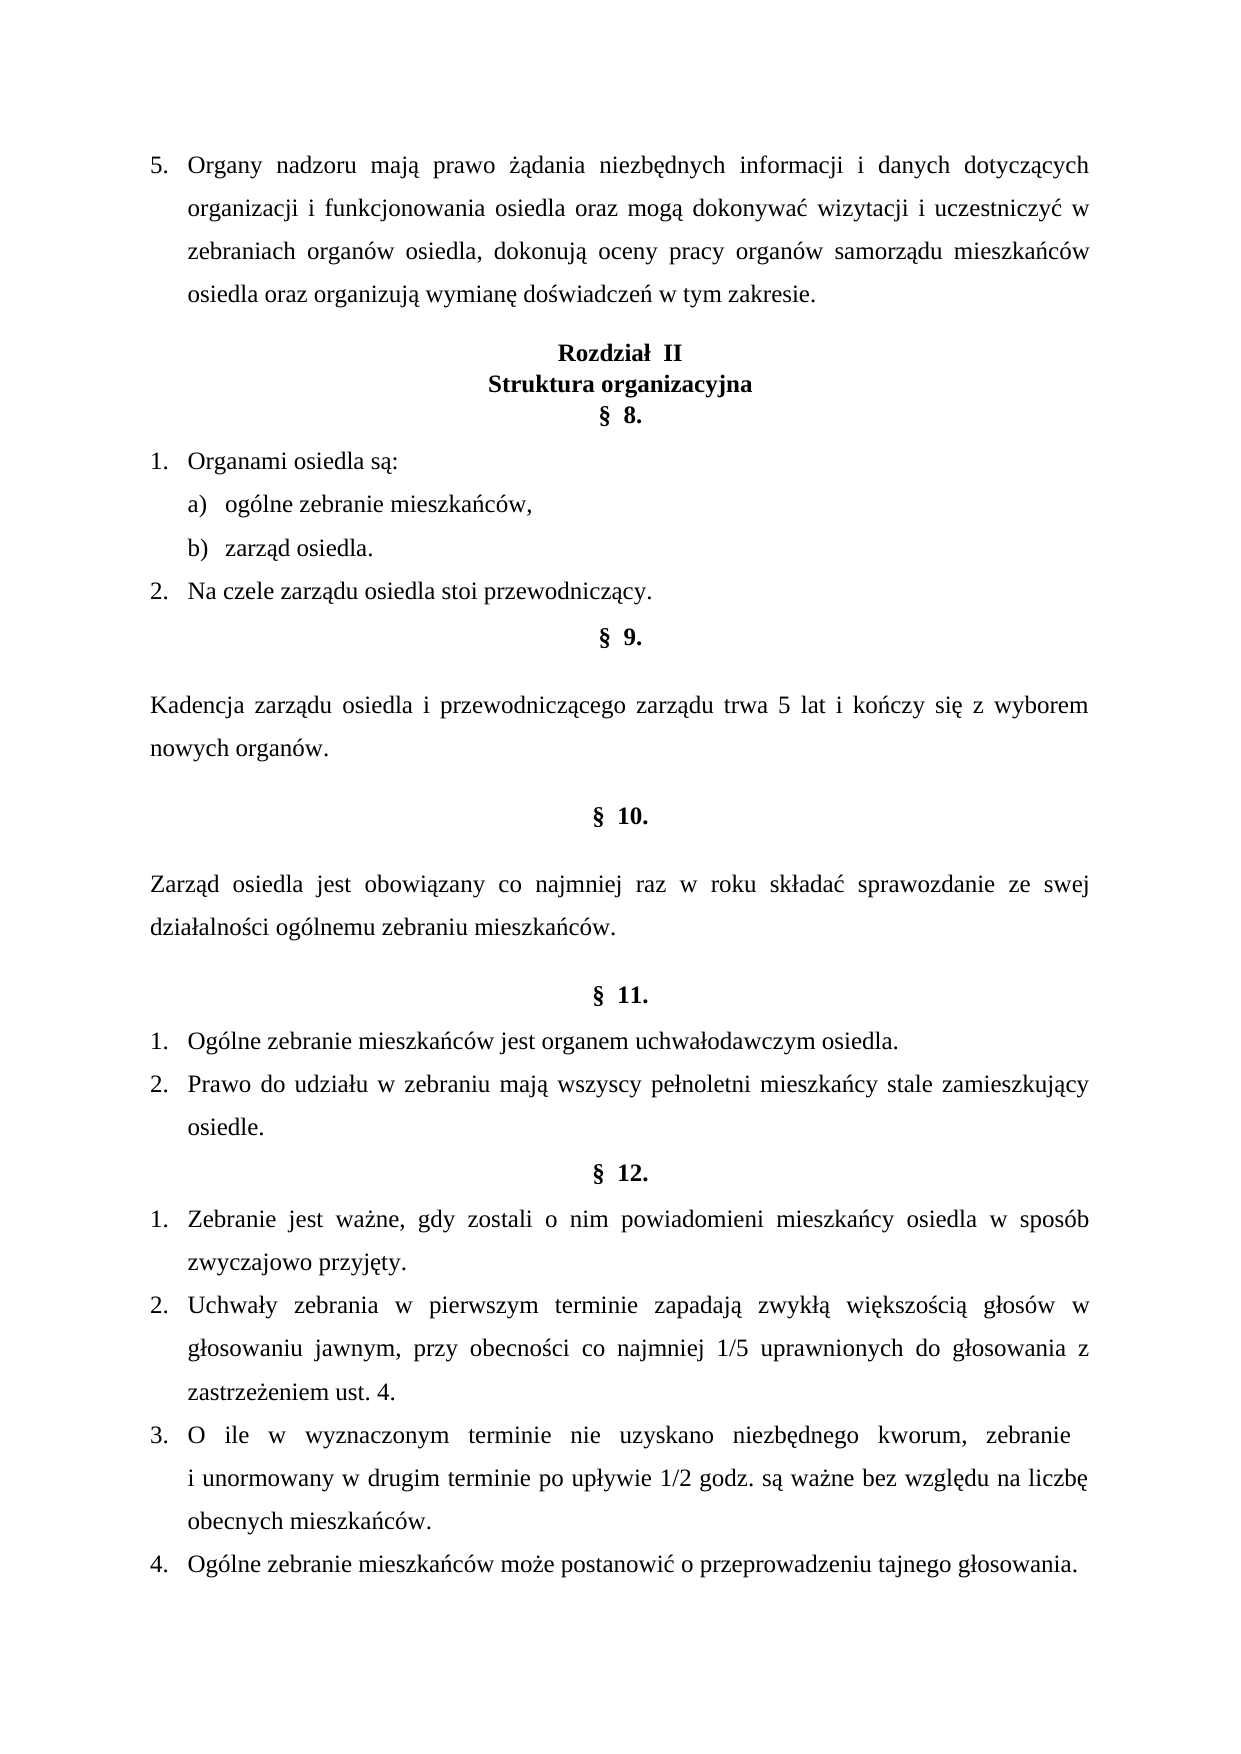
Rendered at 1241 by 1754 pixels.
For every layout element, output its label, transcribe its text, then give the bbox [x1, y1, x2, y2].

list Ogólne zebranie mieszkańców jest organem uchwałodawczym osiedla. [150, 1026, 1090, 1055]
text Struktura organizacyjna [150, 369, 1090, 398]
list Ogólne zebranie mieszkańców może postanowić o przeprowadzeniu tajnego głosowania. [150, 1549, 1090, 1578]
text Kadencja zarządu osiedla i przewodniczącego zarządu trwa 5 lat i kończy się z wyborem nowych organów. [150, 690, 1090, 762]
text § 9. [150, 622, 1090, 650]
list Na czele zarządu osiedla stoi przewodniczący. [150, 576, 1090, 604]
list Prawo do udziału w zebraniu mają wszyscy pełnoletni mieszkańcy stale zamieszkujący osiedle. [150, 1069, 1090, 1141]
text Rozdział II [150, 338, 1090, 366]
list Zebranie jest ważne, gdy zostali o nim powiadomieni mieszkańcy osiedla w sposób zwyczajowo przyjęty. [150, 1204, 1090, 1276]
list Uchwały zebrania w pierwszym terminie zapadają zwykłą większością głosów w głosowaniu jawnym, przy obecności co najmniej 1/5 uprawnionych do głosowania z zastrzeżeniem ust. 4. [150, 1290, 1090, 1405]
list Organami osiedla są: [150, 446, 1090, 475]
text § 10. [150, 801, 1090, 830]
list ogólne zebranie mieszkańców, [187, 489, 1090, 518]
text Zarząd osiedla jest obowiązany co najmniej raz w roku składać sprawozdanie ze swej działalności ogólnemu zebraniu mieszkańców. [150, 869, 1090, 941]
text § 12. [150, 1158, 1090, 1187]
list zarząd osiedla. [187, 533, 1090, 561]
text § 11. [150, 980, 1090, 1009]
list O ile w wyznaczonym terminie nie uzyskano niezbędnego kworum, zebranie i unormowany w drugim terminie po upływie 1/2 godz. są ważne bez względu na liczbę obecnych mieszkańców. [150, 1420, 1090, 1535]
list Organy nadzoru mają prawo żądania niezbędnych informacji i danych dotyczących organizacji i funkcjonowania osiedla oraz mogą dokonywać wizytacji i uczestniczyć w zebraniach organów osiedla, dokonują oceny pracy organów samorządu mieszkańców osiedla oraz organizują wymianę doświadczeń w tym zakresie. [150, 150, 1090, 308]
text § 8. [150, 401, 1090, 429]
